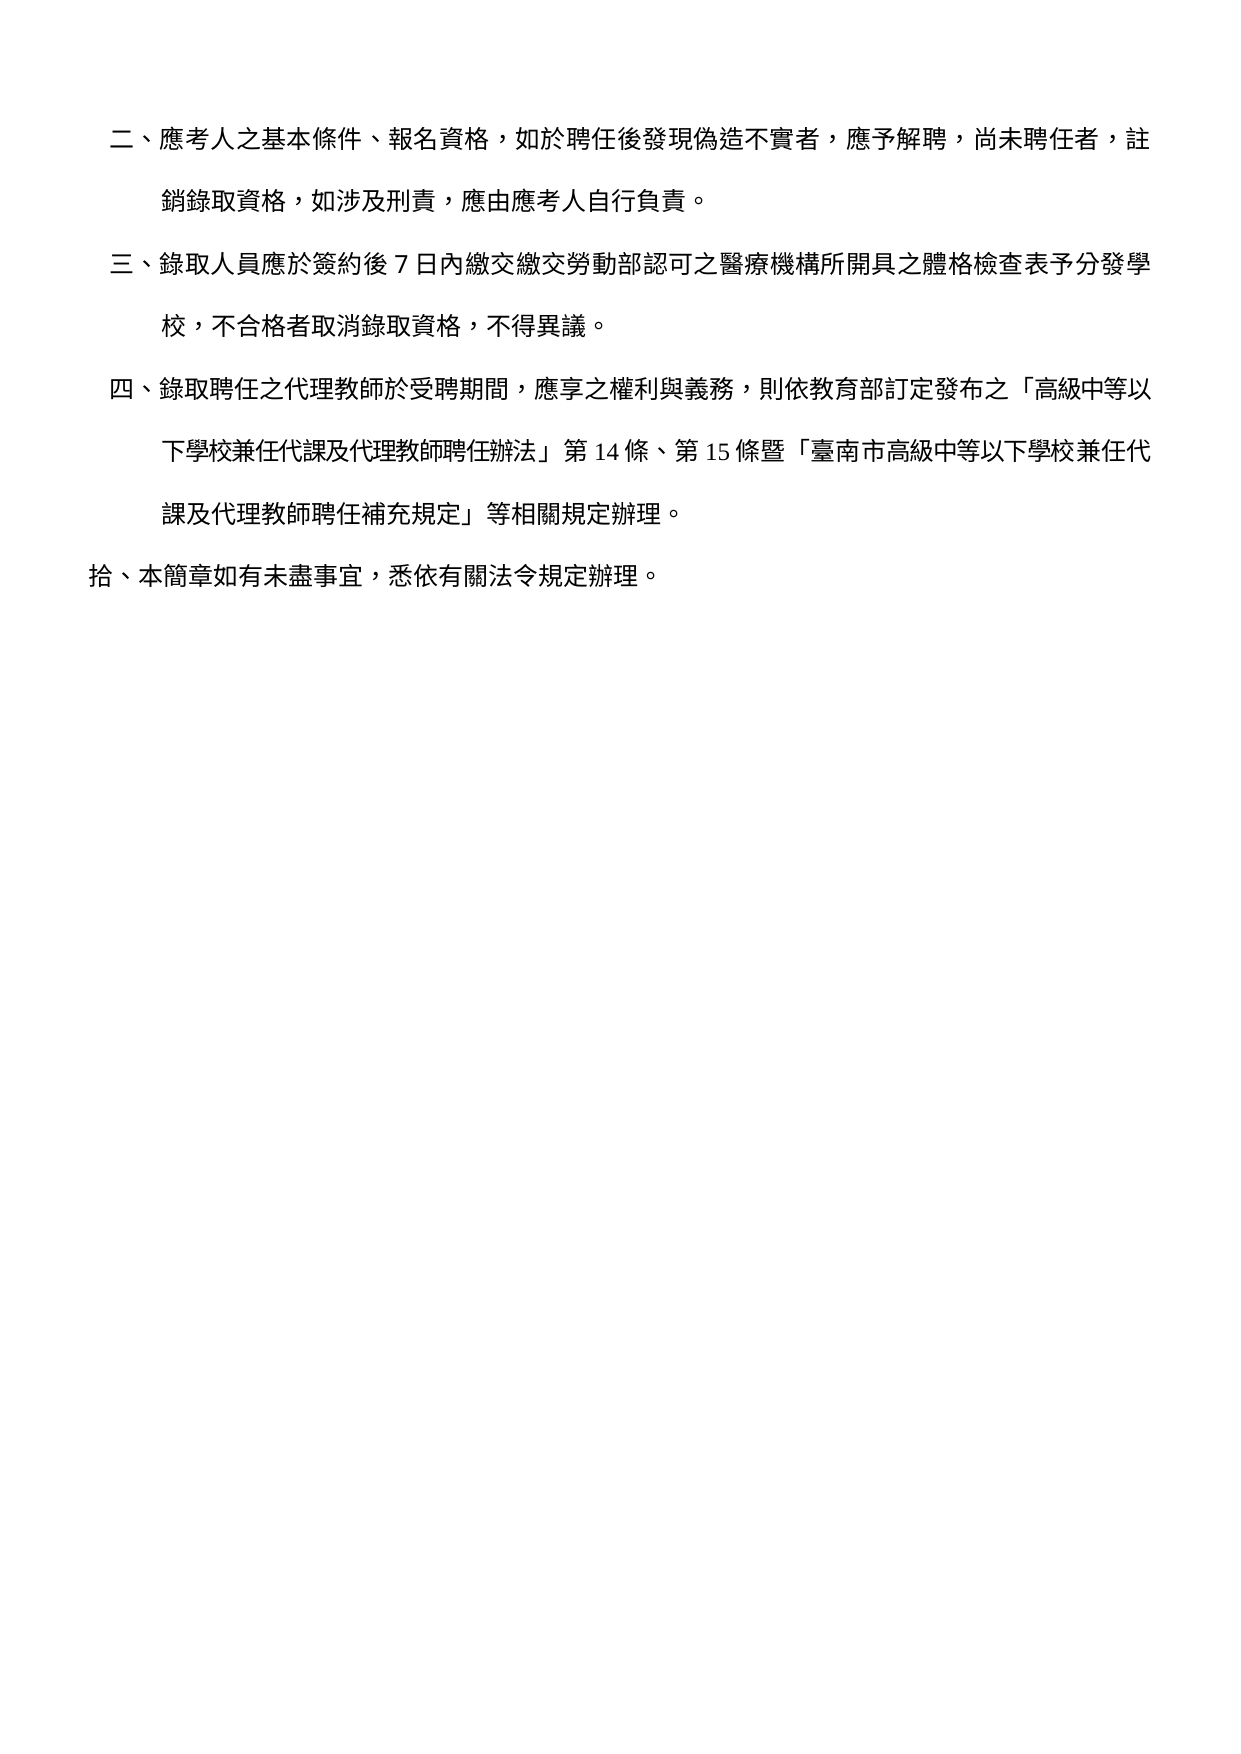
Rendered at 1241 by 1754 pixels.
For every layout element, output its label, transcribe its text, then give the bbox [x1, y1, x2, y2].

text 三、錄取人員應於簽約後7日內繳交繳交勞動部認可之醫療機構所開具之體格檢查表予分發學校，不合格者取消錄取資格，不得異議。 [109, 221, 1152, 346]
text 二、應考人之基本條件、報名資格，如於聘任後發現偽造不實者，應予解聘，尚未聘任者，註銷錄取資格，如涉及刑責，應由應考人自行負責。 [109, 96, 1152, 221]
text 四、錄取聘任之代理教師於受聘期間，應享之權利與義務，則依教育部訂定發布之「高級中等以下學校兼任代課及代理教師聘任辦法」第14條、第15條暨「臺南市高級中等以下學校兼任代課及代理教師聘任補充規定」等相關規定辦理。 [109, 346, 1152, 533]
text 拾、本簡章如有未盡事宜，悉依有關法令規定辦理。 [89, 533, 1152, 596]
